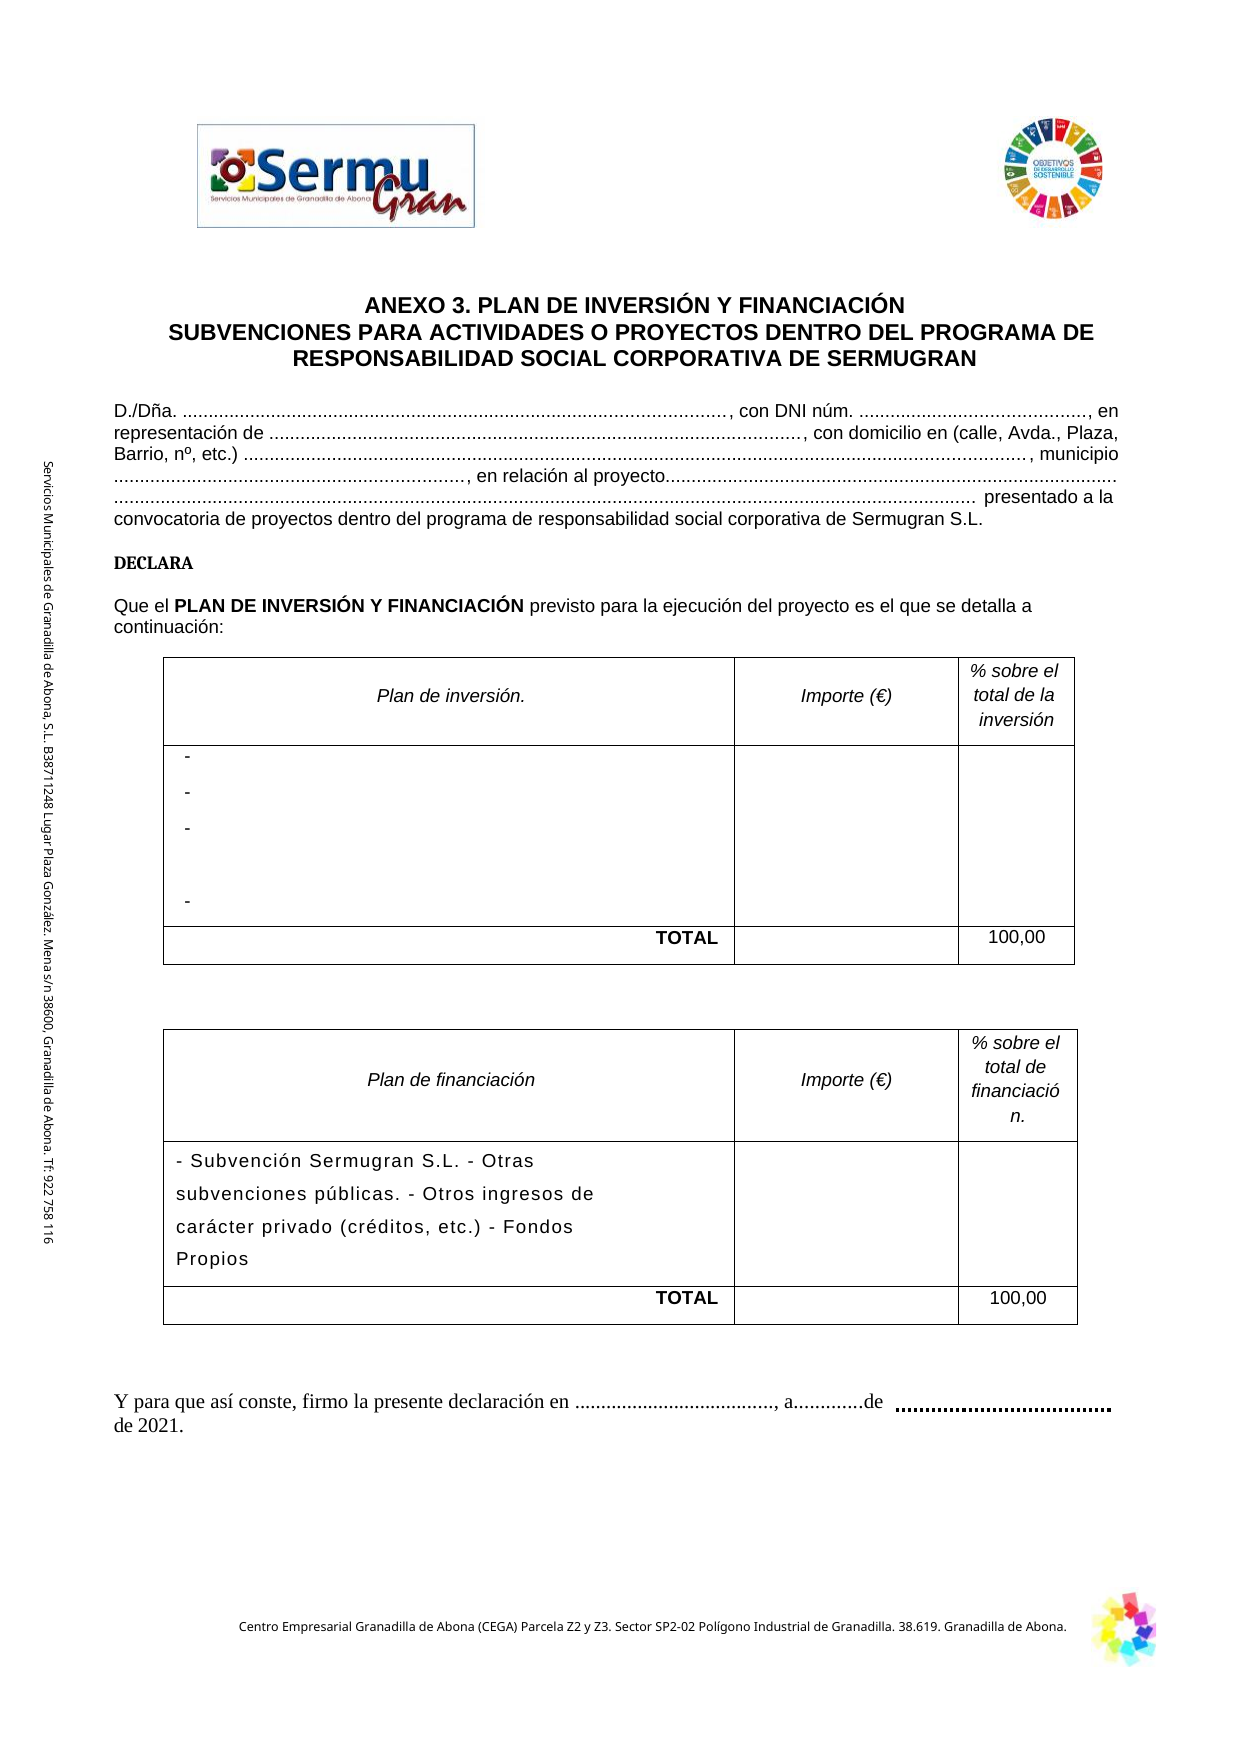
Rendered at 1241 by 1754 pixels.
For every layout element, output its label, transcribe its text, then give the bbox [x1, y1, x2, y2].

table_header % sobre el total de financiació n. [959, 1030, 1077, 1141]
table_header Centro Empresarial Granadilla de Abona (CEGA) Parcela Z2 y Z3. Sector SP2-02 Polígono Industrial de Granadilla. 38.619. Granadilla de Abona. [106, 1588, 1072, 1668]
text Servicios Municipales de Granadilla de Abona, S.L. B38711248 Lugar Plaza González. Mena s/n 38600, Granadilla de Abona. Tf: 922 758 116 [42, 461, 54, 1349]
text ANEXO 3. PLAN DE INVERSIÓN Y FINANCIACIÓN [113, 293, 1156, 319]
table_cell [735, 927, 958, 964]
picture [197, 116, 1103, 228]
text presentado a la convocatoria de proyectos dentro del programa de responsabilidad social corporativa de Sermugran S.L. [113, 487, 1156, 529]
text representación de , con domicilio en (calle, Avda., Plaza, [113, 422, 1156, 443]
text de 2021. [113, 1414, 1156, 1437]
table_header % sobre el total de la inversión [959, 658, 1074, 744]
table_cell [959, 746, 1074, 926]
table_cell 100,00 [959, 927, 1074, 964]
table_header [1072, 1588, 1156, 1668]
table_header Plan de inversión. [164, 658, 734, 744]
table_cell - Subvención Sermugran S.L. - Otras subvenciones públicas. - Otros ingresos de carácter privado (créditos, etc.) - Fondos Propios [164, 1142, 734, 1286]
table_header Importe (€) [735, 658, 958, 744]
table_cell [735, 1287, 958, 1324]
table_header Plan de financiación [164, 1030, 734, 1141]
table_cell [735, 746, 958, 926]
table_cell 100,00 [959, 1287, 1077, 1324]
table_cell [959, 1142, 1077, 1286]
text SUBVENCIONES PARA ACTIVIDADES O PROYECTOS DENTRO DEL PROGRAMA DE RESPONSABILIDAD SOCIAL CORPORATIVA DE SERMUGRAN [113, 319, 1156, 372]
table_cell TOTAL [164, 1287, 734, 1324]
table_cell TOTAL [164, 927, 734, 964]
text Y para que así conste, firmo la presente declaración en , a de [113, 1390, 1156, 1413]
text Que el PLAN DE INVERSIÓN Y FINANCIACIÓN previsto para la ejecución del proyecto es el que se detalla a continuación: [113, 596, 1126, 638]
table_header Importe (€) [735, 1030, 958, 1141]
text , en relación al proyecto [113, 465, 1156, 486]
text Barrio, nº, etc.) , municipio [113, 444, 1156, 465]
picture [1090, 1587, 1157, 1667]
text DECLARA [113, 553, 1156, 573]
table_cell [735, 1142, 958, 1286]
text D./Dña. , con DNI núm. , en [113, 401, 1156, 422]
table_cell - - - - [164, 746, 734, 926]
